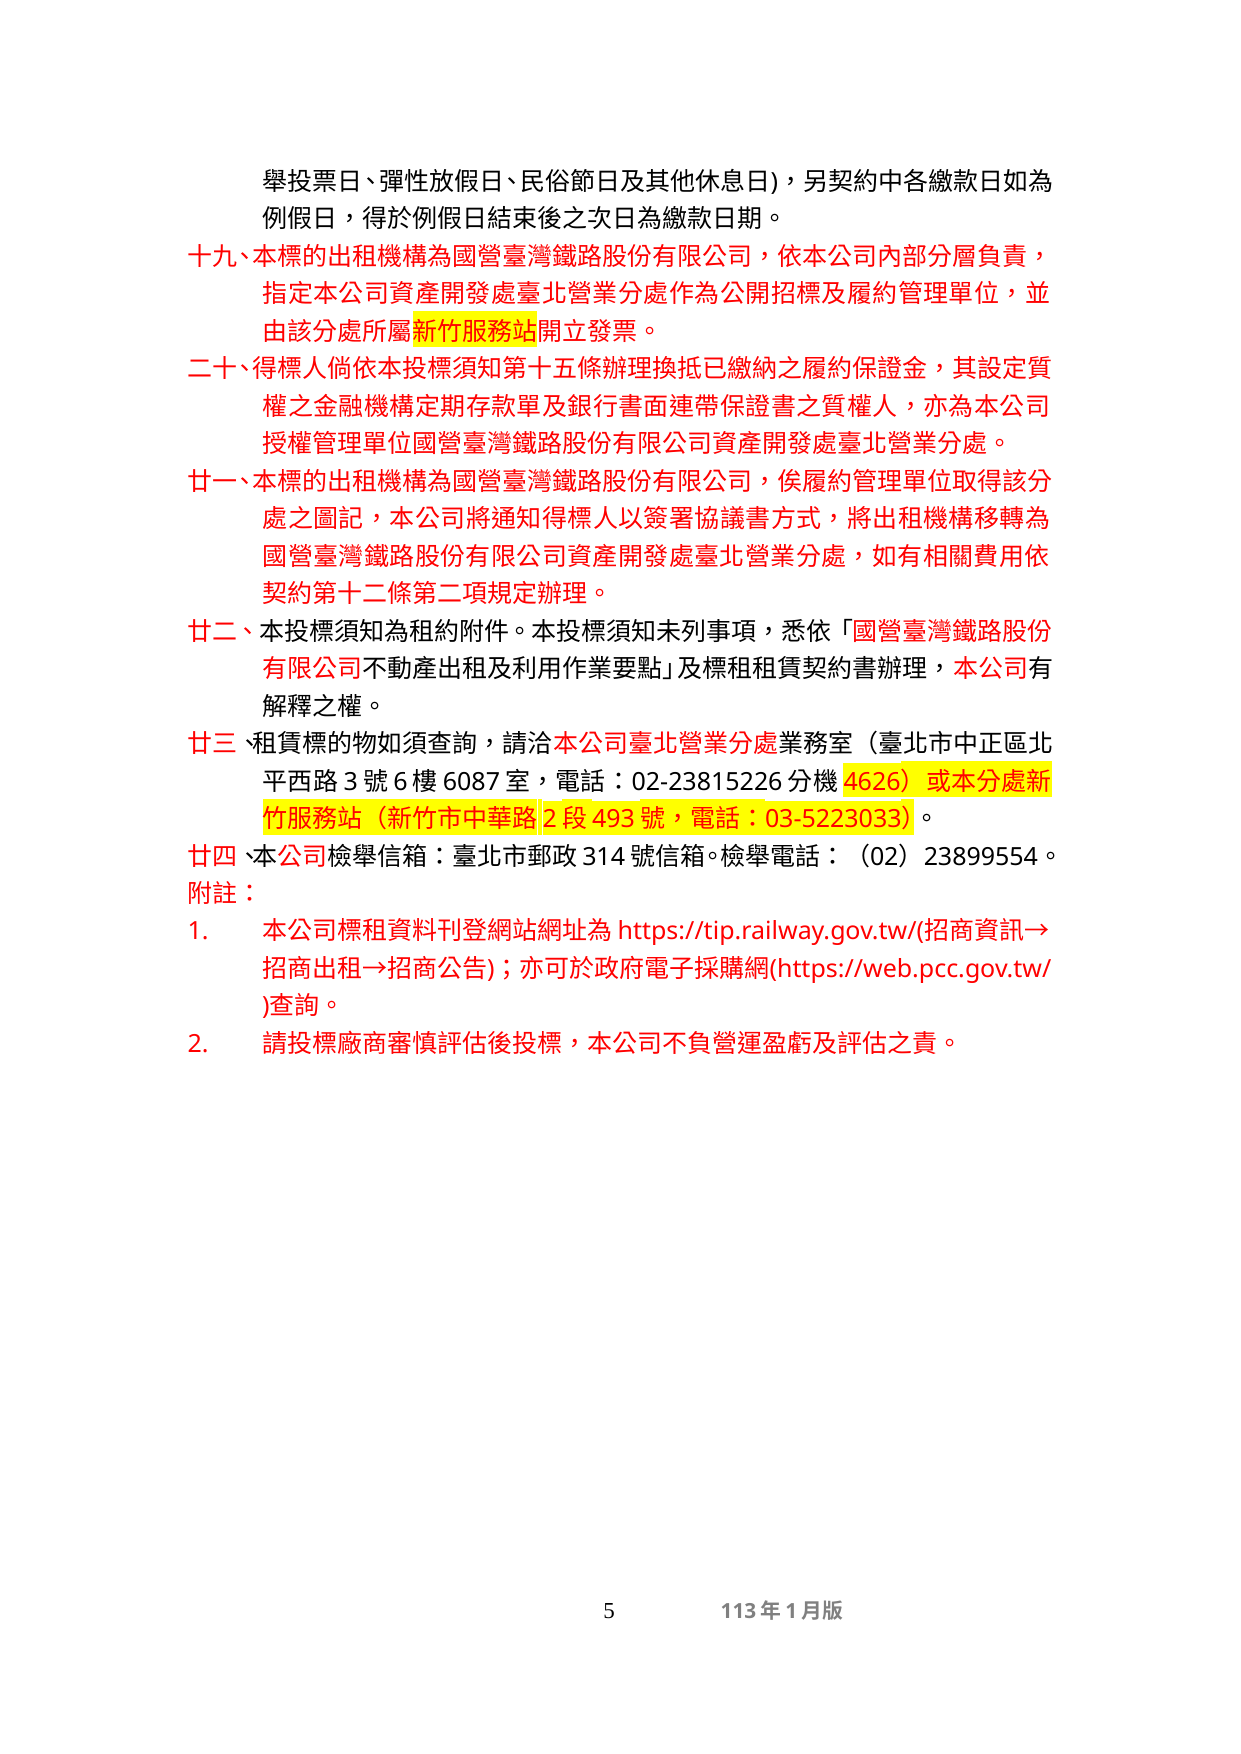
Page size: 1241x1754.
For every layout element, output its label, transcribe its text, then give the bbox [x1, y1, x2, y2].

text 廿一、本標的出租機構為國營臺灣鐵路股份有限公司，俟履約管理單位取得該分處之圖記，本公司將通知得標人以簽署協議書方式，將出租機構移轉為國營臺灣鐵路股份有限公司資產開發處臺北營業分處，如有相關費用依契約第十二條第二項規定辦理。 [187, 460, 1053, 610]
text 十九、本標的出租機構為國營臺灣鐵路股份有限公司，依本公司內部分層負責，指定本公司資產開發處臺北營業分處作為公開招標及履約管理單位，並由該分處所屬新竹服務站開立發票。 [187, 235, 1053, 347]
text 1. 本公司標租資料刊登網站網址為 https://tip.railway.gov.tw/(招商資訊→招商出租→招商公告)；亦可於政府電子採購網(https://web.pcc.gov.tw/)查詢。 [187, 910, 1053, 1022]
text 附註： [187, 872, 1053, 910]
text 舉投票日、彈性放假日、民俗節日及其他休息日)，另契約中各繳款日如為例假日，得於例假日結束後之次日為繳款日期。 [187, 160, 1053, 235]
text 廿三、租賃標的物如須查詢，請洽本公司臺北營業分處業務室（臺北市中正區北平西路3號6樓6087室，電話：02-23815226分機4626）或本分處新竹服務站（新竹市中華路2段493號，電話：03-5223033）。 [187, 722, 1053, 835]
text 2. 請投標廠商審慎評估後投標，本公司不負營運盈虧及評估之責。 [187, 1022, 1053, 1060]
text 二十、得標人倘依本投標須知第十五條辦理換抵已繳納之履約保證金，其設定質權之金融機構定期存款單及銀行書面連帶保證書之質權人，亦為本公司授權管理單位國營臺灣鐵路股份有限公司資產開發處臺北營業分處。 [187, 347, 1053, 460]
text 廿二、本投標須知為租約附件。本投標須知未列事項，悉依「國營臺灣鐵路股份有限公司不動產出租及利用作業要點」及標租租賃契約書辦理，本公司有解釋之權。 [187, 610, 1053, 722]
text 廿四、本公司檢舉信箱：臺北市郵政314號信箱。檢舉電話：（02）23899554。 [187, 835, 1053, 872]
